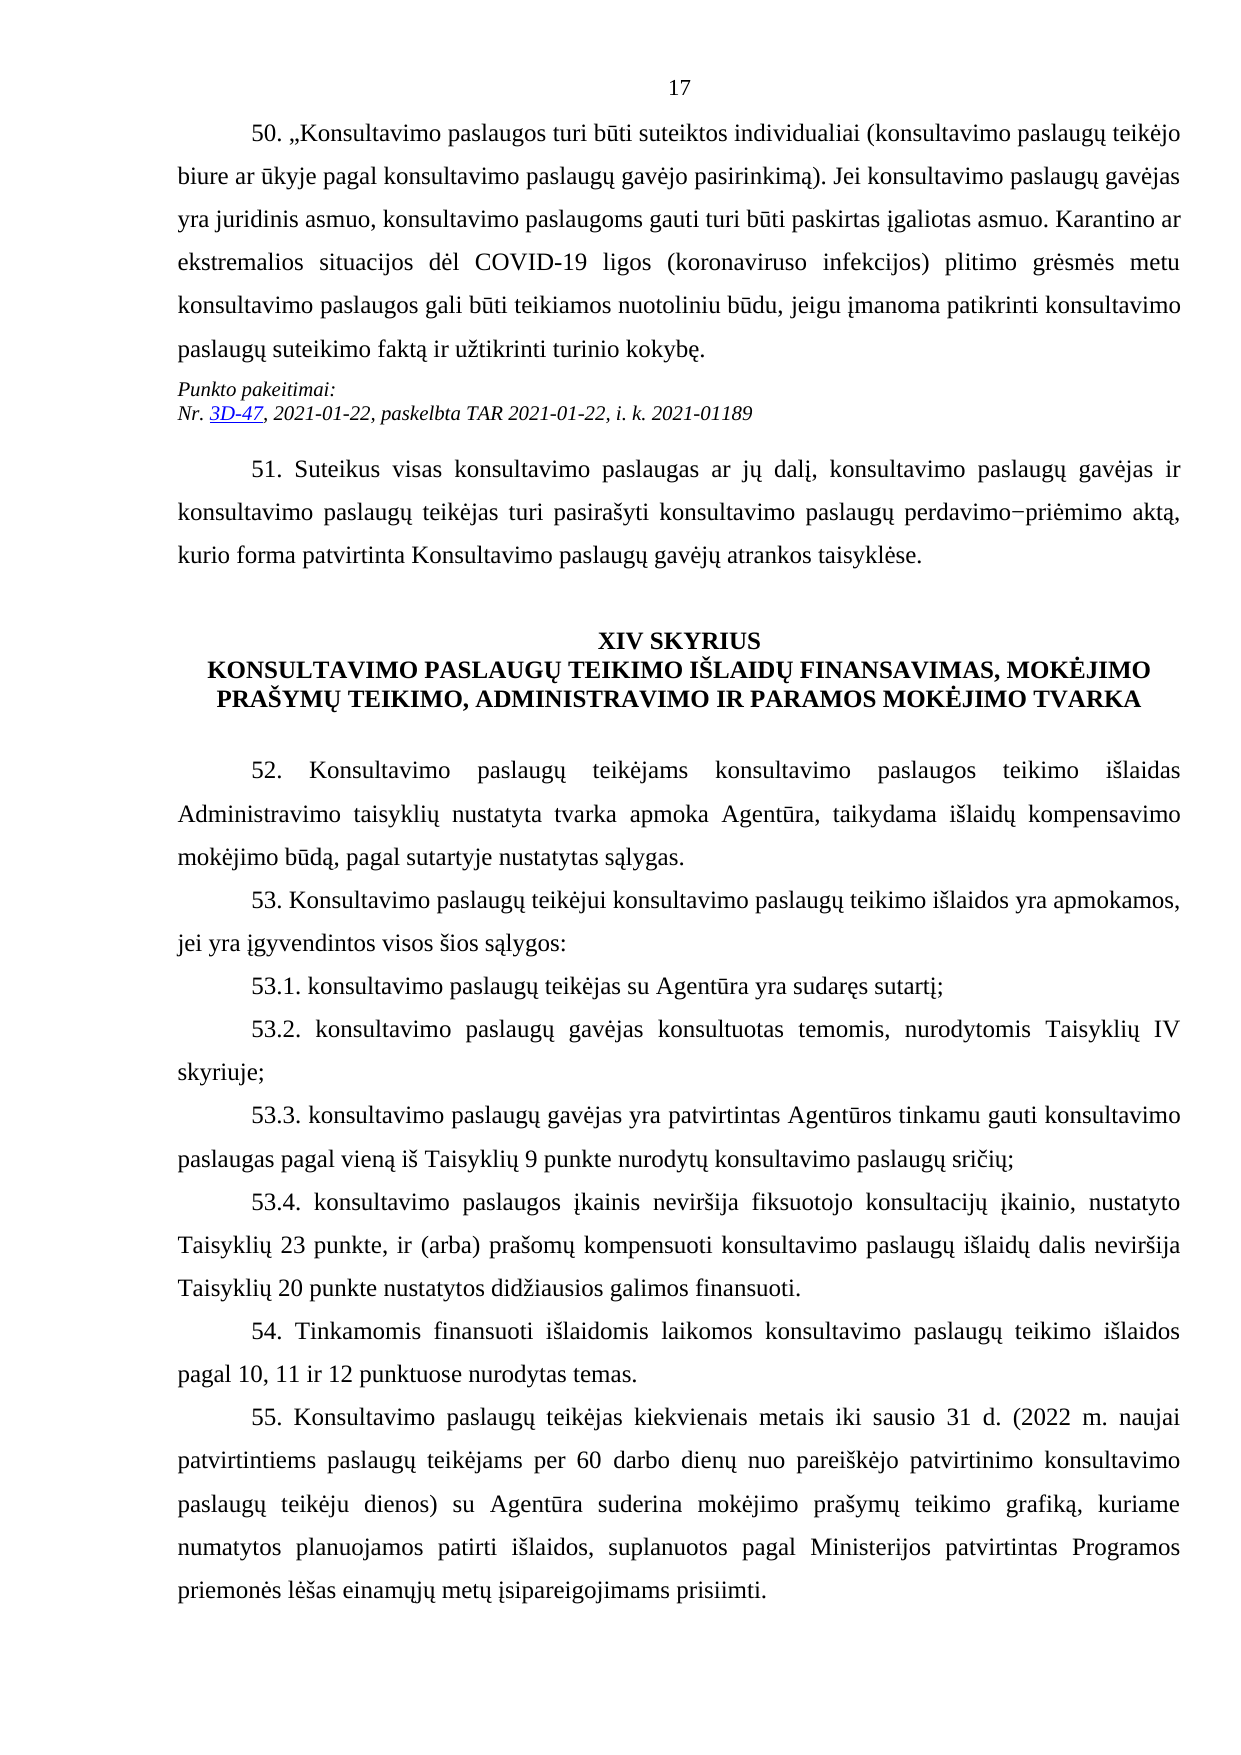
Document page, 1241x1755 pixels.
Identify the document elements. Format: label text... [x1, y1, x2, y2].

text 50. „Konsultavimo paslaugos turi būti suteiktos individualiai (konsultavimo paslaugų teikėjo biure ar ūkyje pagal konsultavimo paslaugų gavėjo pasirinkimą). Jei konsultavimo paslaugų gavėjas yra juridinis asmuo, konsultavimo paslaugoms gauti turi būti paskirtas įgaliotas asmuo. Karantino ar ekstremalios situacijos dėl COVID-19 ligos (koronaviruso infekcijos) plitimo grėsmės metu konsultavimo paslaugos gali būti teikiamos nuotoliniu būdu, jeigu įmanoma patikrinti konsultavimo paslaugų suteikimo faktą ir užtikrinti turinio kokybę. [177, 118, 1181, 362]
text 53.1. konsultavimo paslaugų teikėjas su Agentūra yra sudaręs sutartį; [177, 971, 1181, 1000]
text Punkto pakeitimai: [177, 377, 1181, 401]
text 55. Konsultavimo paslaugų teikėjas kiekvienais metais iki sausio 31 d. (2022 m. naujai patvirtintiems paslaugų teikėjams per 60 darbo dienų nuo pareiškėjo patvirtinimo konsultavimo paslaugų teikėju dienos) su Agentūra suderina mokėjimo prašymų teikimo grafiką, kuriame numatytos planuojamos patirti išlaidos, suplanuotos pagal Ministerijos patvirtintas Programos priemonės lėšas einamųjų metų įsipareigojimams prisiimti. [177, 1402, 1181, 1604]
subtitle KONSULTAVIMO PASLAUGŲ TEIKIMO IŠLAIDŲ FINANSAVIMAS, MOKĖJIMO PRAŠYMŲ TEIKIMO, ADMINISTRAVIMO IR PARAMOS MOKĖJIMO TVARKA [177, 655, 1181, 712]
text 53.2. konsultavimo paslaugų gavėjas konsultuotas temomis, nurodytomis Taisyklių IV skyriuje; [177, 1014, 1181, 1086]
subtitle XIV SKYRIUS [177, 626, 1181, 655]
text 51. Suteikus visas konsultavimo paslaugas ar jų dalį, konsultavimo paslaugų gavėjas ir konsultavimo paslaugų teikėjas turi pasirašyti konsultavimo paslaugų perdavimo−priėmimo aktą, kurio forma patvirtinta Konsultavimo paslaugų gavėjų atrankos taisyklėse. [177, 454, 1181, 569]
text 53.3. konsultavimo paslaugų gavėjas yra patvirtintas Agentūros tinkamu gauti konsultavimo paslaugas pagal vieną iš Taisyklių 9 punkte nurodytų konsultavimo paslaugų sričių; [177, 1101, 1181, 1172]
text Nr. 3D-47, 2021-01-22, paskelbta TAR 2021-01-22, i. k. 2021-01189 [177, 401, 1181, 425]
text 54. Tinkamomis finansuoti išlaidomis laikomos konsultavimo paslaugų teikimo išlaidos pagal 10, 11 ir 12 punktuose nurodytas temas. [177, 1316, 1181, 1388]
text 53. Konsultavimo paslaugų teikėjui konsultavimo paslaugų teikimo išlaidos yra apmokamos, jei yra įgyvendintos visos šios sąlygos: [177, 885, 1181, 957]
text 52. Konsultavimo paslaugų teikėjams konsultavimo paslaugos teikimo išlaidas Administravimo taisyklių nustatyta tvarka apmoka Agentūra, taikydama išlaidų kompensavimo mokėjimo būdą, pagal sutartyje nustatytas sąlygas. [177, 756, 1181, 871]
text 53.4. konsultavimo paslaugos įkainis neviršija fiksuotojo konsultacijų įkainio, nustatyto Taisyklių 23 punkte, ir (arba) prašomų kompensuoti konsultavimo paslaugų išlaidų dalis neviršija Taisyklių 20 punkte nustatytos didžiausios galimos finansuoti. [177, 1187, 1181, 1302]
